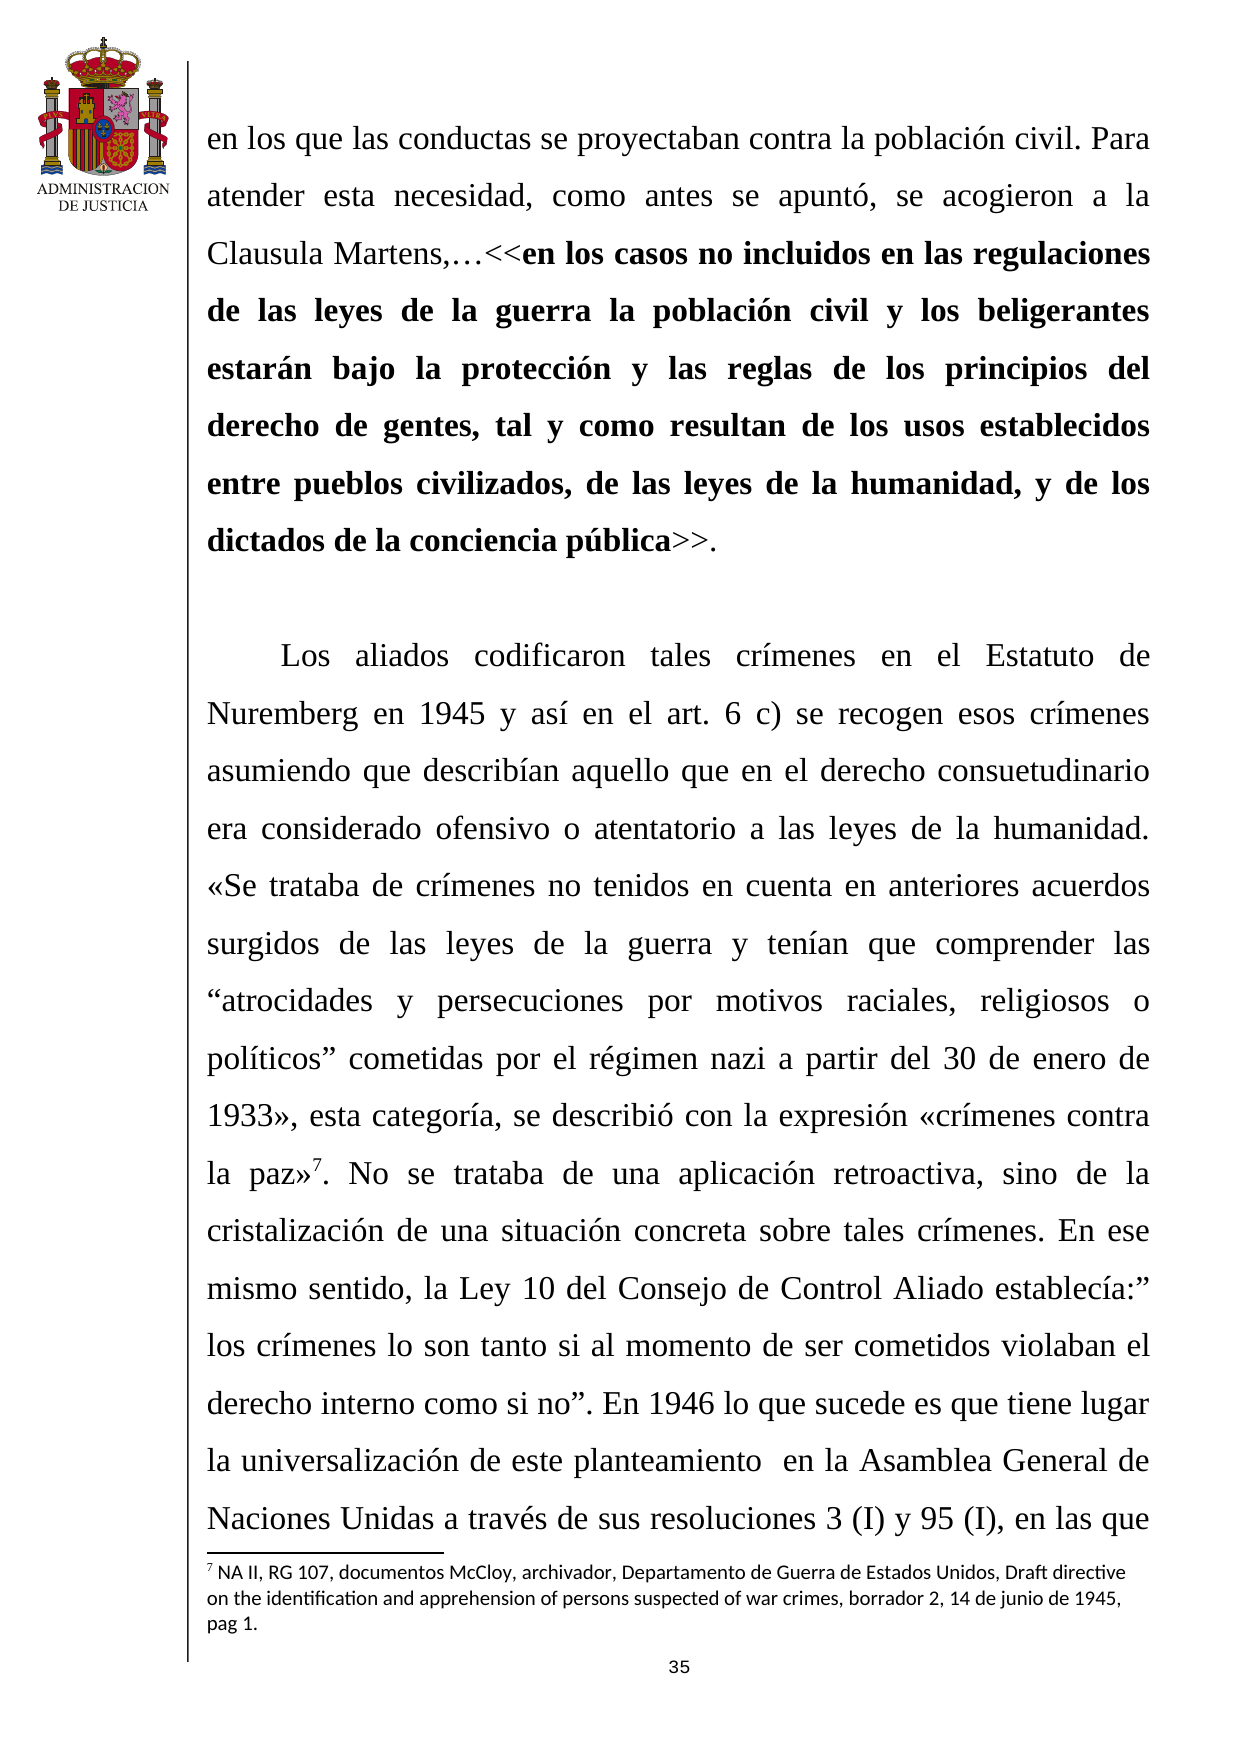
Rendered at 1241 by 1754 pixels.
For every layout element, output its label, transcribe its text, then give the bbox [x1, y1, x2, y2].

text NA II, RG 107, documentos McCloy, archivador, Departamento de Guerra de Estados Unidos, Draft directive on the identification and apprehension of persons suspected of war crimes, borrador 2, 14 de junio de 1945, pag 1. [207, 1559, 1152, 1636]
text Los aliados codificaron tales crímenes en el Estatuto de Nuremberg en 1945 y así en el art. 6 c) se recogen esos crímenes asumiendo que describían aquello que en el derecho consuetudinario era considerado ofensivo o atentatorio a las leyes de la humanidad. «Se trataba de crímenes no tenidos en cuenta en anteriores acuerdos surgidos de las leyes de la guerra y tenían que comprender las “atrocidades y persecuciones por motivos raciales, religiosos o políticos” cometidas por el régimen nazi a partir del 30 de enero de 1933», esta categoría, se describió con la expresión «crímenes contra la paz». No se trataba de una aplicación retroactiva, sino de la cristalización de una situación concreta sobre tales crímenes. En ese mismo sentido, la Ley 10 del Consejo de Control Aliado establecía:” los crímenes lo son tanto si al momento de ser cometidos violaban el derecho interno como si no”. En 1946 lo que sucede es que tiene lugar la universalización de este planteamiento en la Asamblea General de Naciones Unidas a través de sus resoluciones 3 (I) y 95 (I), en las que [207, 636, 1152, 1536]
text en los que las conductas se proyectaban contra la población civil. Para atender esta necesidad, como antes se apuntó, se acogieron a la Clausula Martens,…<<en los casos no incluidos en las regulaciones de las leyes de la guerra la población civil y los beligerantes estarán bajo la protección y las reglas de los principios del derecho de gentes, tal y como resultan de los usos establecidos entre pueblos civilizados, de las leyes de la humanidad, y de los dictados de la conciencia pública>>. [207, 118, 1152, 559]
